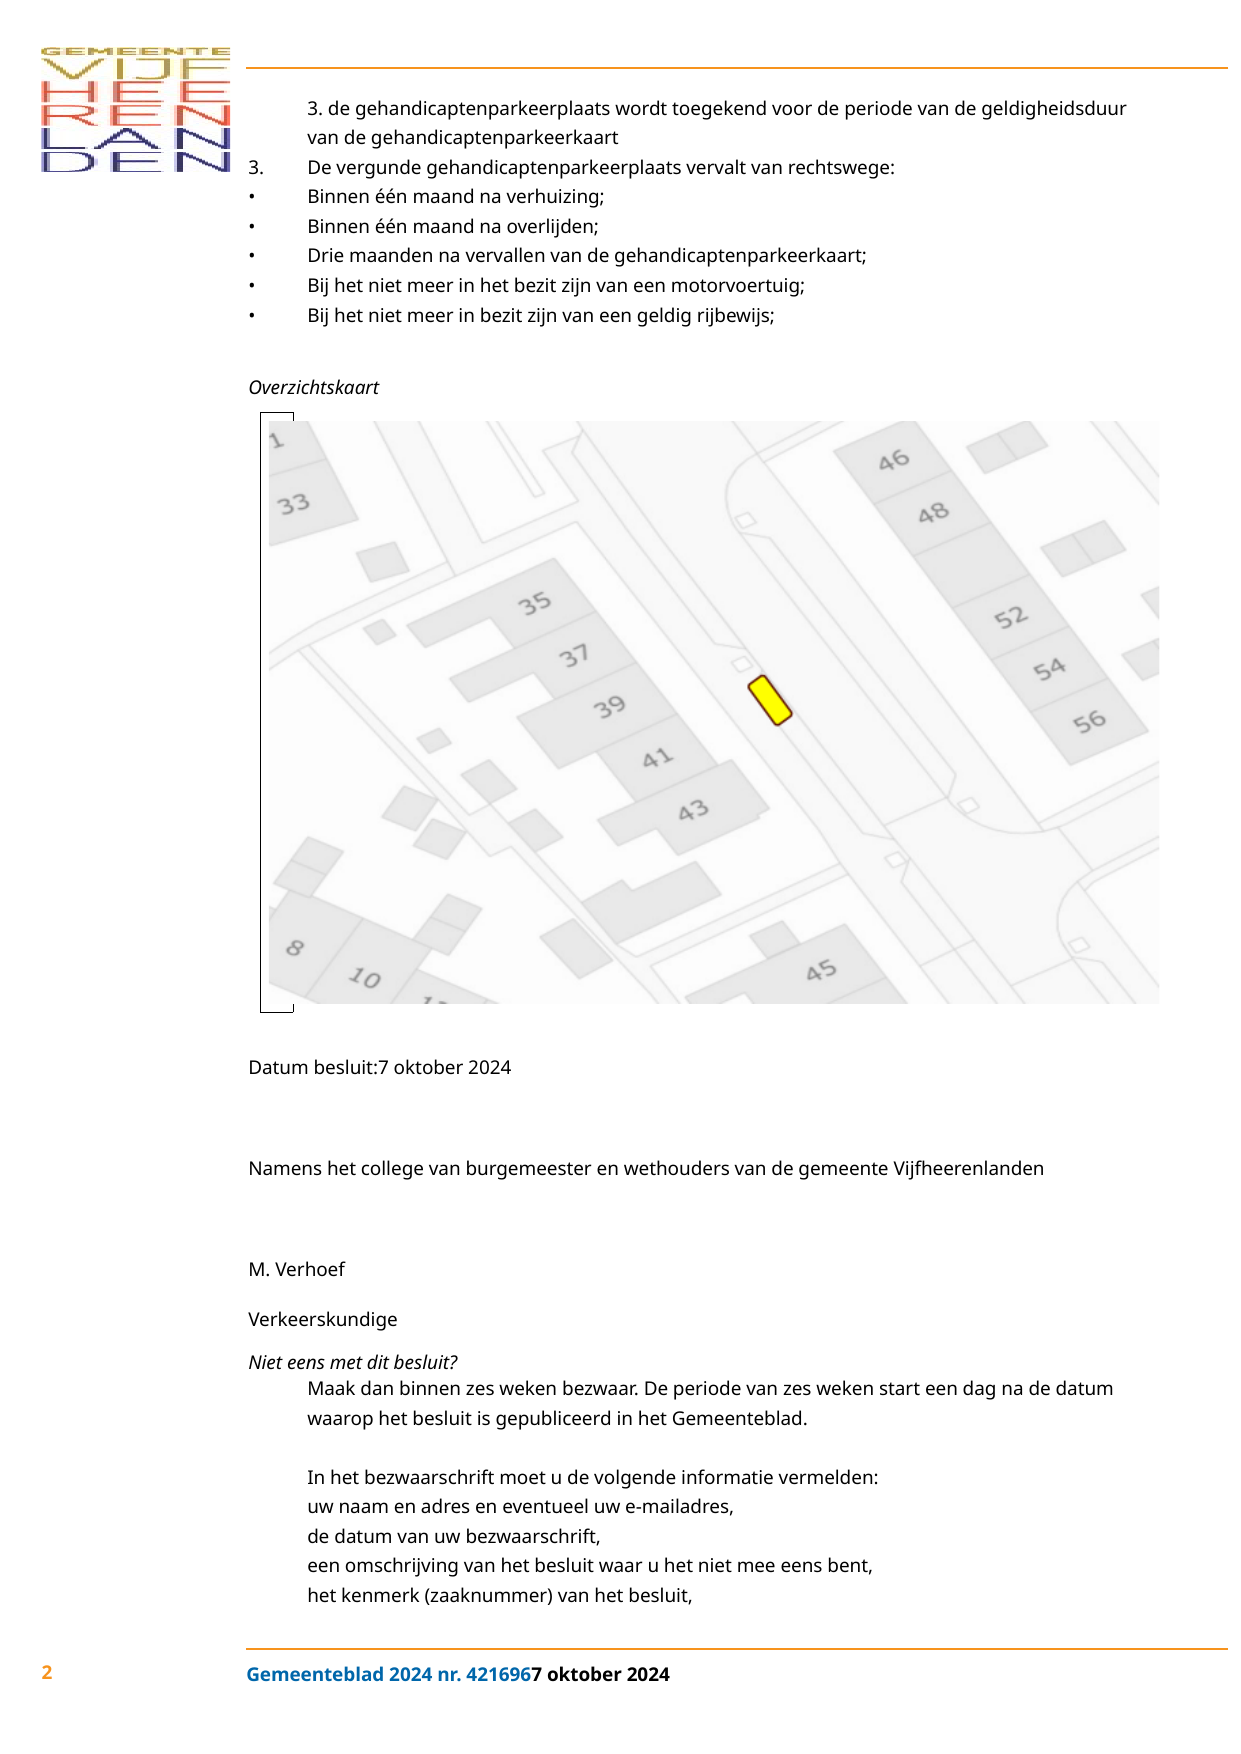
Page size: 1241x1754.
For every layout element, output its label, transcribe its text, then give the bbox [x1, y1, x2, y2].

picture [268, 421, 1173, 1004]
list een omschrijving van het besluit waar u het niet mee eens bent, [248, 1553, 1152, 1578]
list Bij het niet meer in bezit zijn van een geldig rijbewijs; [248, 302, 1152, 328]
list Maak dan binnen zes weken bezwaar. De periode van zes weken start een dag na de datum waarop het besluit is gepubliceerd in het Gemeenteblad. [248, 1375, 1152, 1431]
text Niet eens met dit besluit? [248, 1349, 1152, 1375]
list de datum van uw bezwaarschrift, [248, 1523, 1152, 1549]
list In het bezwaarschrift moet u de volgende informatie vermelden: [248, 1464, 1152, 1490]
text M. Verhoef [248, 1256, 1152, 1282]
text Datum besluit:7 oktober 2024 [248, 1054, 1152, 1080]
text Namens het college van burgemeester en wethouders van de gemeente Vijfheerenlanden [248, 1155, 1152, 1181]
list De vergunde gehandicaptenparkeerplaats vervalt van rechtswege: [248, 154, 1152, 180]
list het kenmerk (zaaknummer) van het besluit, [248, 1582, 1152, 1608]
picture [41, 47, 231, 172]
list Drie maanden na vervallen van de gehandicaptenparkeerkaart; [248, 243, 1152, 268]
list Binnen één maand na verhuizing; [248, 183, 1152, 209]
list 3. de gehandicaptenparkeerplaats wordt toegekend voor de periode van de geldigheidsduur van de gehandicaptenparkeerkaart [248, 95, 1152, 150]
list Bij het niet meer in het bezit zijn van een motorvoertuig; [248, 272, 1152, 298]
text Overzichtskaart [248, 374, 1152, 400]
list uw naam en adres en eventueel uw e-mailadres, [248, 1493, 1152, 1519]
text Verkeerskundige [248, 1306, 1152, 1332]
list Binnen één maand na overlijden; [248, 213, 1152, 239]
